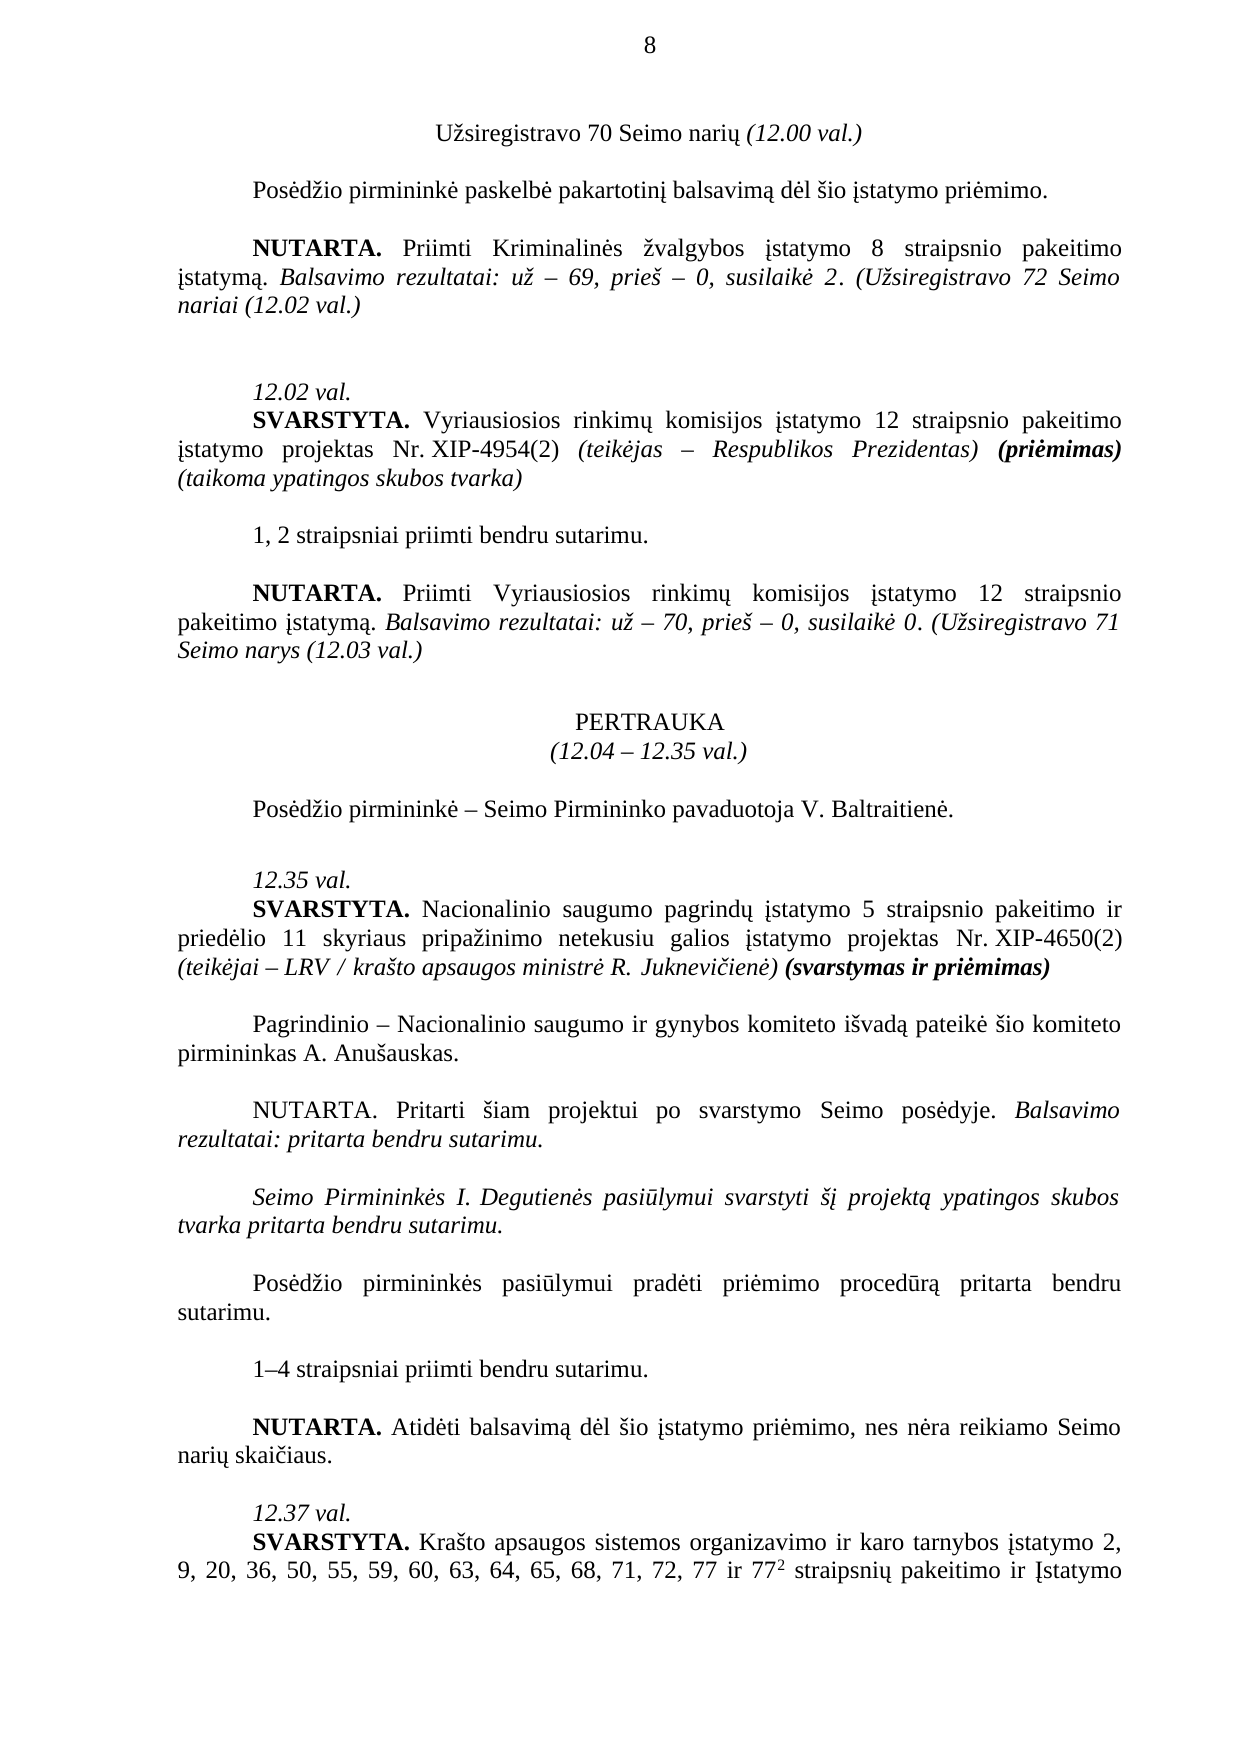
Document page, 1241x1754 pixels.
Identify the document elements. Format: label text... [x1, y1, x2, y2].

text NUTARTA. Priimti Kriminalinės žvalgybos įstatymo 8 straipsnio pakeitimo įstatymą. Balsavimo rezultatai: už – 69, prieš – 0, susilaikė 2. (Užsiregistravo 72 Seimo nariai (12.02 val.) [177, 233, 1122, 319]
text Užsiregistravo 70 Seimo narių (12.00 val.) [177, 118, 1122, 147]
text SVARSTYTA. Vyriausiosios rinkimų komisijos įstatymo 12 straipsnio pakeitimo įstatymo projektas Nr. XIP-4954(2) (teikėjas – Respublikos Prezidentas) (priėmimas) (taikoma ypatingos skubos tvarka) [177, 406, 1122, 492]
text NUTARTA. Priimti Vyriausiosios rinkimų komisijos įstatymo 12 straipsnio pakeitimo įstatymą. Balsavimo rezultatai: už – 70, prieš – 0, susilaikė 0. (Užsiregistravo 71 Seimo narys (12.03 val.) [177, 578, 1122, 664]
text 12.02 val. [177, 377, 1122, 406]
text 12.35 val. [177, 866, 1122, 894]
text NUTARTA. Pritarti šiam projektui po svarstymo Seimo posėdyje. Balsavimo rezultatai: pritarta bendru sutarimu. [177, 1096, 1122, 1153]
text SVARSTYTA. Nacionalinio saugumo pagrindų įstatymo 5 straipsnio pakeitimo ir priedėlio 11 skyriaus pripažinimo netekusiu galios įstatymo projektas Nr. XIP-4650(2) (teikėjai – LRV / krašto apsaugos ministrė R. Juknevičienė) (svarstymas ir priėmimas) [177, 894, 1122, 981]
text PERTRAUKA [177, 707, 1122, 736]
text Posėdžio pirmininkė paskelbė pakartotinį balsavimą dėl šio įstatymo priėmimo. [177, 176, 1122, 204]
text 1–4 straipsniai priimti bendru sutarimu. [177, 1354, 1122, 1383]
text NUTARTA. Atidėti balsavimą dėl šio įstatymo priėmimo, nes nėra reikiamo Seimo narių skaičiaus. [177, 1412, 1122, 1469]
text (12.04 – 12.35 val.) [177, 736, 1122, 765]
text 1, 2 straipsniai priimti bendru sutarimu. [177, 521, 1122, 549]
text Pagrindinio – Nacionalinio saugumo ir gynybos komiteto išvadą pateikė šio komiteto pirmininkas A. Anušauskas. [177, 1009, 1122, 1067]
text Seimo Pirmininkės I. Degutienės pasiūlymui svarstyti šį projektą ypatingos skubos tvarka pritarta bendru sutarimu. [177, 1182, 1122, 1239]
text 12.37 val. [177, 1498, 1122, 1527]
text SVARSTYTA. Krašto apsaugos sistemos organizavimo ir karo tarnybos įstatymo 2, 9, 20, 36, 50, 55, 59, 60, 63, 64, 65, 68, 71, 72, 77 ir 772 straipsnių pakeitimo ir Įstatymo [177, 1527, 1122, 1584]
text Posėdžio pirmininkės pasiūlymui pradėti priėmimo procedūrą pritarta bendru sutarimu. [177, 1268, 1122, 1326]
text Posėdžio pirmininkė – Seimo Pirmininko pavaduotoja V. Baltraitienė. [177, 794, 1122, 822]
